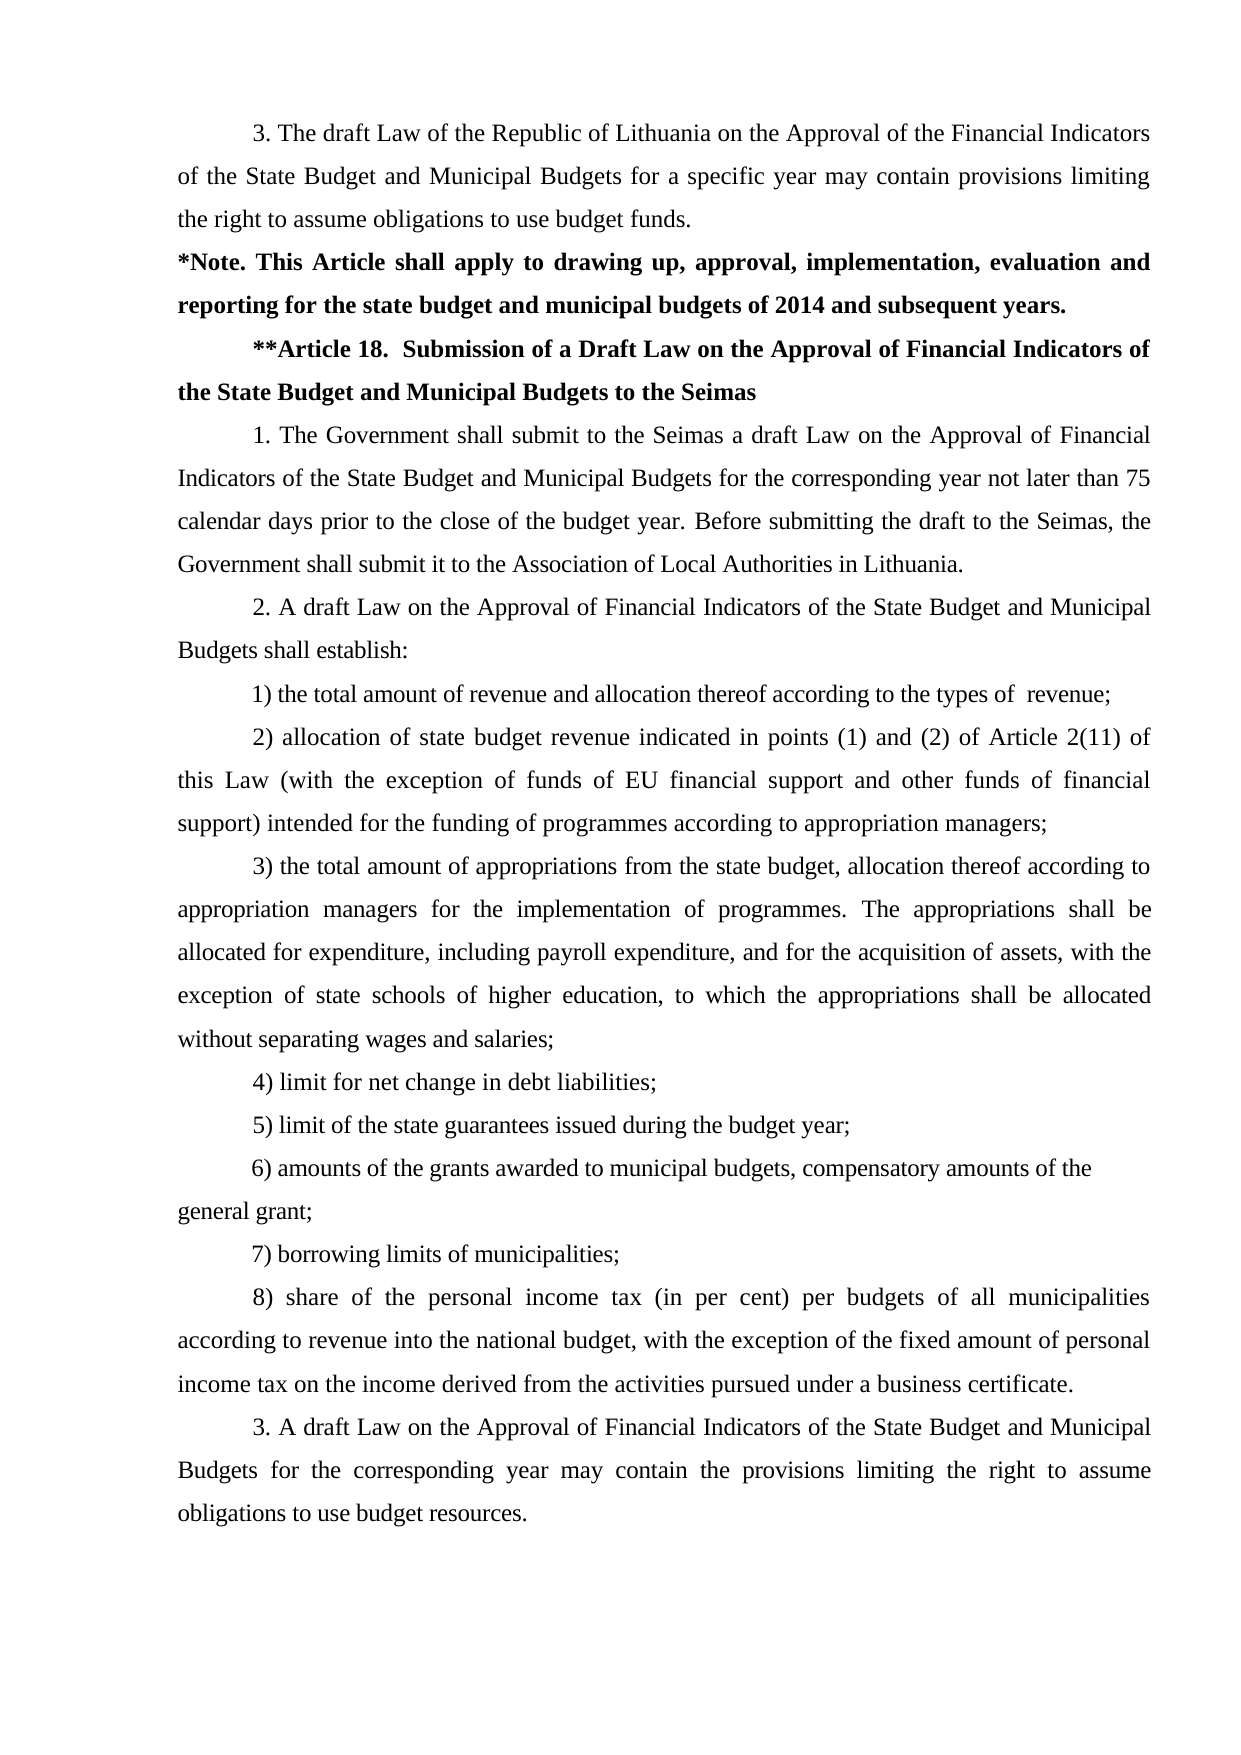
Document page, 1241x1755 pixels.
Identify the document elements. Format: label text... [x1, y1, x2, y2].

text 3. The draft Law of the Republic of Lithuania on the Approval of the Financial Indicators of the State Budget and Municipal Budgets for a specific year may contain provisions limiting the right to assume obligations to use budget funds. [177, 118, 1152, 233]
text 5) limit of the state guarantees issued during the budget year; [177, 1110, 1152, 1139]
text *Note. This Article shall apply to drawing up, approval, implementation, evaluation and reporting for the state budget and municipal budgets of 2014 and subsequent years. [177, 247, 1152, 319]
text **Article 18. Submission of a Draft Law on the Approval of Financial Indicators of the State Budget and Municipal Budgets to the Seimas [177, 334, 1152, 406]
text 4) limit for net change in debt liabilities; [177, 1067, 1152, 1096]
text 7) borrowing limits of municipalities; [177, 1239, 1152, 1268]
text 2. A draft Law on the Approval of Financial Indicators of the State Budget and Municipal Budgets shall establish: [177, 592, 1152, 664]
text 1) the total amount of revenue and allocation thereof according to the types of revenue; [177, 679, 1152, 707]
text 6) amounts of the grants awarded to municipal budgets, compensatory amounts of the general grant; [177, 1153, 1152, 1225]
text 8) share of the personal income tax (in per cent) per budgets of all municipalities according to revenue into the national budget, with the exception of the fixed amount of personal income tax on the income derived from the activities pursued under a business certificate. [177, 1282, 1152, 1397]
text 1. The Government shall submit to the Seimas a draft Law on the Approval of Financial Indicators of the State Budget and Municipal Budgets for the corresponding year not later than 75 calendar days prior to the close of the budget year. Before submitting the draft to the Seimas, the Government shall submit it to the Association of Local Authorities in Lithuania. [177, 420, 1152, 578]
text 3) the total amount of appropriations from the state budget, allocation thereof according to appropriation managers for the implementation of programmes. The appropriations shall be allocated for expenditure, including payroll expenditure, and for the acquisition of assets, with the exception of state schools of higher education, to which the appropriations shall be allocated without separating wages and salaries; [177, 851, 1152, 1052]
text 3. A draft Law on the Approval of Financial Indicators of the State Budget and Municipal Budgets for the corresponding year may contain the provisions limiting the right to assume obligations to use budget resources. [177, 1412, 1152, 1527]
text 2) allocation of state budget revenue indicated in points (1) and (2) of Article 2(11) of this Law (with the exception of funds of EU financial support and other funds of financial support) intended for the funding of programmes according to appropriation managers; [177, 722, 1152, 837]
